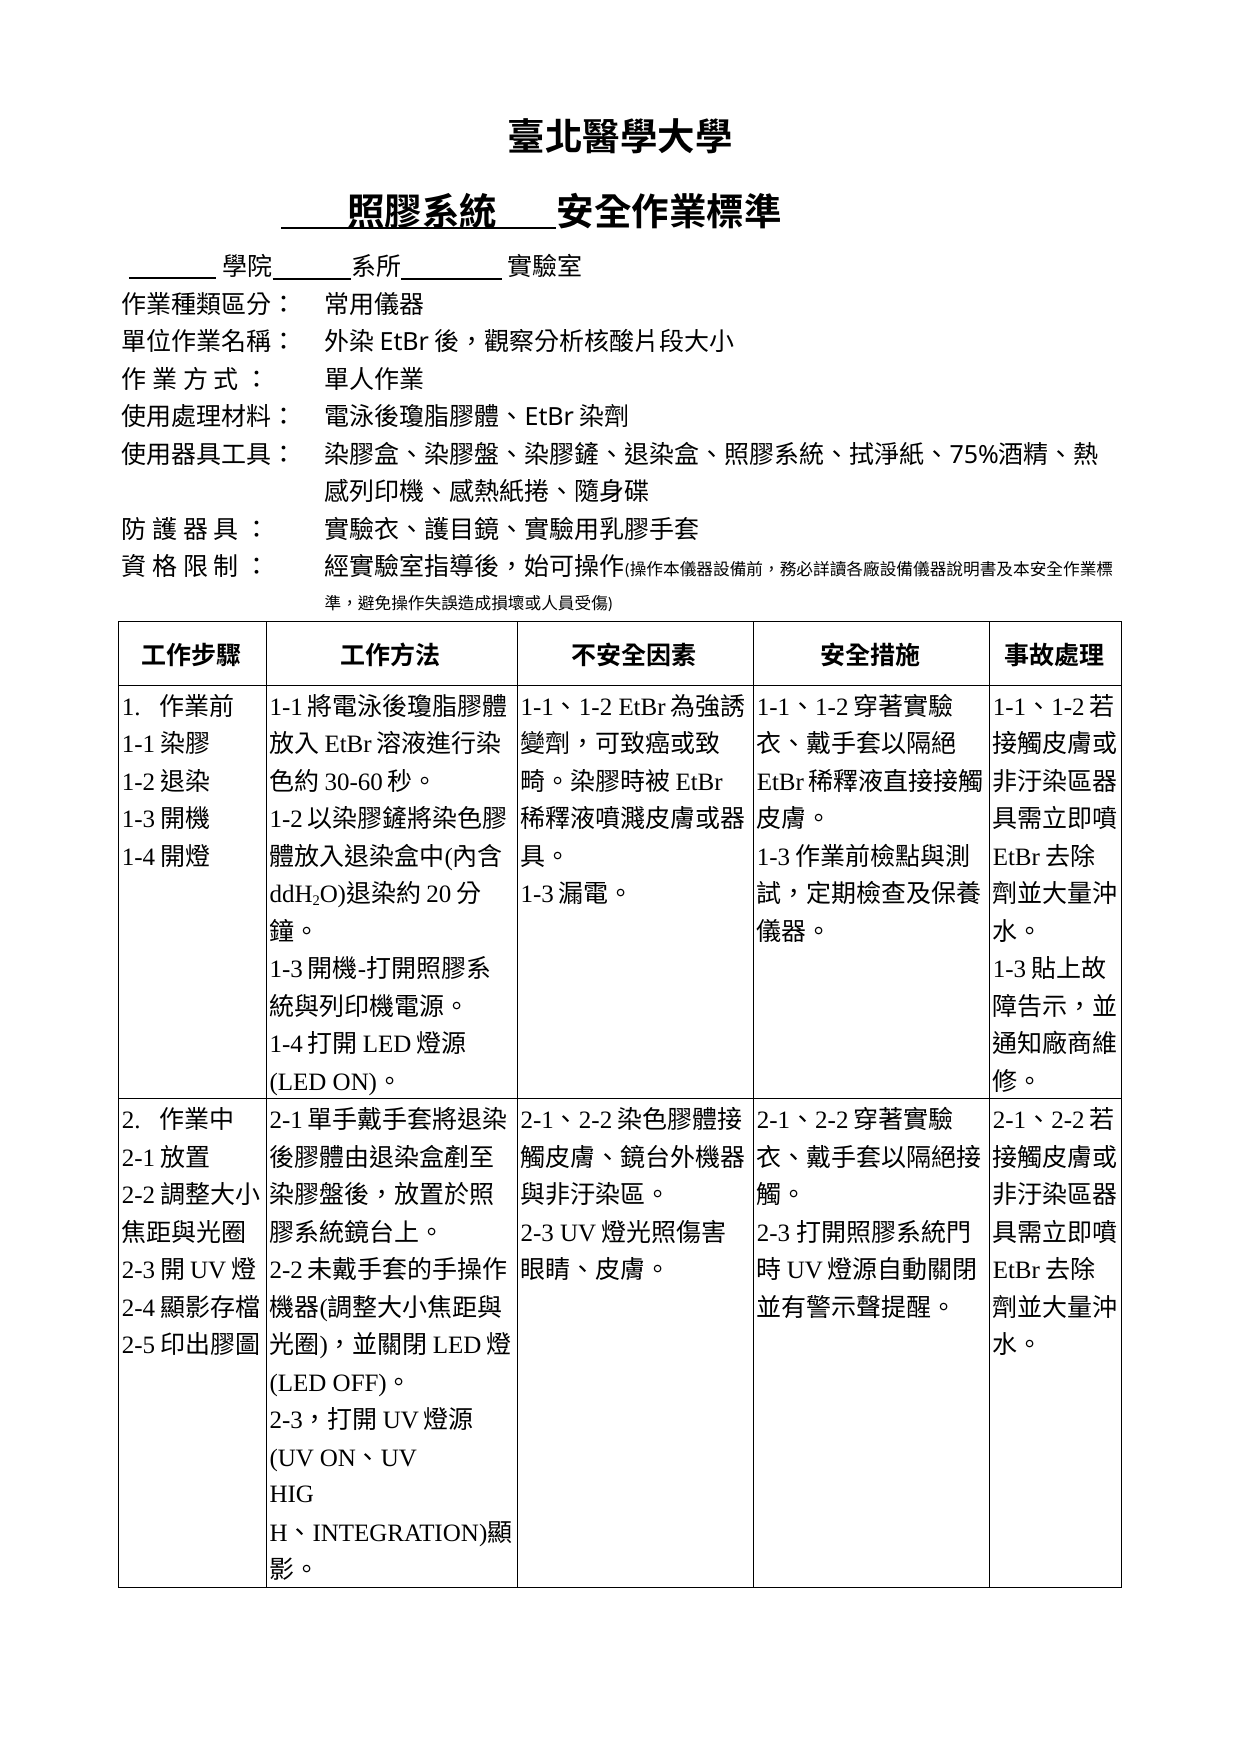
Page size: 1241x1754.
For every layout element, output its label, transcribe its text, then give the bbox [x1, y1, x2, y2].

table_cell 安全措施 [754, 622, 989, 685]
table_cell 實驗衣、護目鏡、實驗用乳膠手套 [321, 509, 1122, 546]
table_cell 單位作業名稱： [119, 321, 321, 359]
table_cell 作業中 2-1放置 2-2調整大小焦距與光圈 2-3開UV燈 2-4顯影存檔 2-5印出膠圖 [119, 1099, 266, 1587]
table_cell 單人作業 [321, 359, 1122, 396]
table_cell 1-1、1-2若接觸皮膚或非汙染區器具需立即噴EtBr去除劑並大量沖水。 1-3貼上故障告示，並通知廠商維修。 [990, 686, 1121, 1098]
table_cell 染膠盒、染膠盤、染膠鏟、退染盒、照膠系統、拭淨紙、75%酒精、熱感列印機、感熱紙捲、隨身碟 [321, 434, 1122, 509]
table_cell 工作步驟 [119, 622, 266, 685]
table_cell 不安全因素 [518, 622, 753, 685]
table_cell 資 格 限 制 ： [119, 546, 321, 621]
table_cell 2-1單手戴手套將退染後膠體由退染盒剷至染膠盤後，放置於照膠系統鏡台上。 2-2未戴手套的手操作機器(調整大小焦距與光圈)，並關閉LED燈(LED OFF)。 2-3，打開UV燈源(UV ON、UV HIGH、INTEGRATION)顯影。 [267, 1099, 517, 1587]
text 臺北醫學大學 [187, 96, 1053, 171]
table_header 常用儀器 [321, 284, 1122, 321]
table_header 作業種類區分： [119, 284, 321, 321]
table_cell 事故處理 [990, 622, 1121, 685]
table_cell 1-1、1-2 EtBr為強誘變劑，可致癌或致畸。染膠時被EtBr稀釋液噴濺皮膚或器具。 1-3漏電。 [518, 686, 753, 1098]
text 照膠系統 安全作業標準 [187, 171, 1053, 246]
table_cell 防 護 器 具 ： [119, 509, 321, 546]
table_cell 1-1、1-2穿著實驗衣、戴手套以隔絕EtBr稀釋液直接接觸皮膚。 1-3作業前檢點與測試，定期檢查及保養儀器。 [754, 686, 989, 1098]
table_cell 1-1將電泳後瓊脂膠體放入EtBr溶液進行染色約30-60秒。 1-2以染膠鏟將染色膠體放入退染盒中(內含ddH2O)退染約20分鐘。 1-3開機-打開照膠系統與列印機電源。 1-4打開LED燈源(LED ON)。 [267, 686, 517, 1098]
table_cell 經實驗室指導後，始可操作(操作本儀器設備前，務必詳讀各廠設備儀器說明書及本安全作業標準，避免操作失誤造成損壞或人員受傷) [321, 546, 1122, 621]
text 學院 系所 實驗室 [128, 246, 1053, 284]
table_cell 作業前 1-1染膠 1-2退染 1-3開機 1-4開燈 [119, 686, 266, 1098]
table_cell 電泳後瓊脂膠體、EtBr染劑 [321, 396, 1122, 434]
table_cell 2-1、2-2若接觸皮膚或非汙染區器具需立即噴EtBr去除劑並大量沖水。 [990, 1099, 1121, 1587]
table_cell 作 業 方 式 ： [119, 359, 321, 396]
table_cell 2-1、2-2穿著實驗衣、戴手套以隔絕接觸。 2-3 打開照膠系統門時UV燈源自動關閉並有警示聲提醒。 [754, 1099, 989, 1587]
table_cell 2-1、2-2染色膠體接觸皮膚、鏡台外機器與非汙染區。 2-3 UV燈光照傷害眼睛、皮膚。 [518, 1099, 753, 1587]
table_cell 使用器具工具： [119, 434, 321, 509]
table_cell 使用處理材料： [119, 396, 321, 434]
table_cell 外染EtBr後，觀察分析核酸片段大小 [321, 321, 1122, 359]
table_cell 工作方法 [267, 622, 517, 685]
